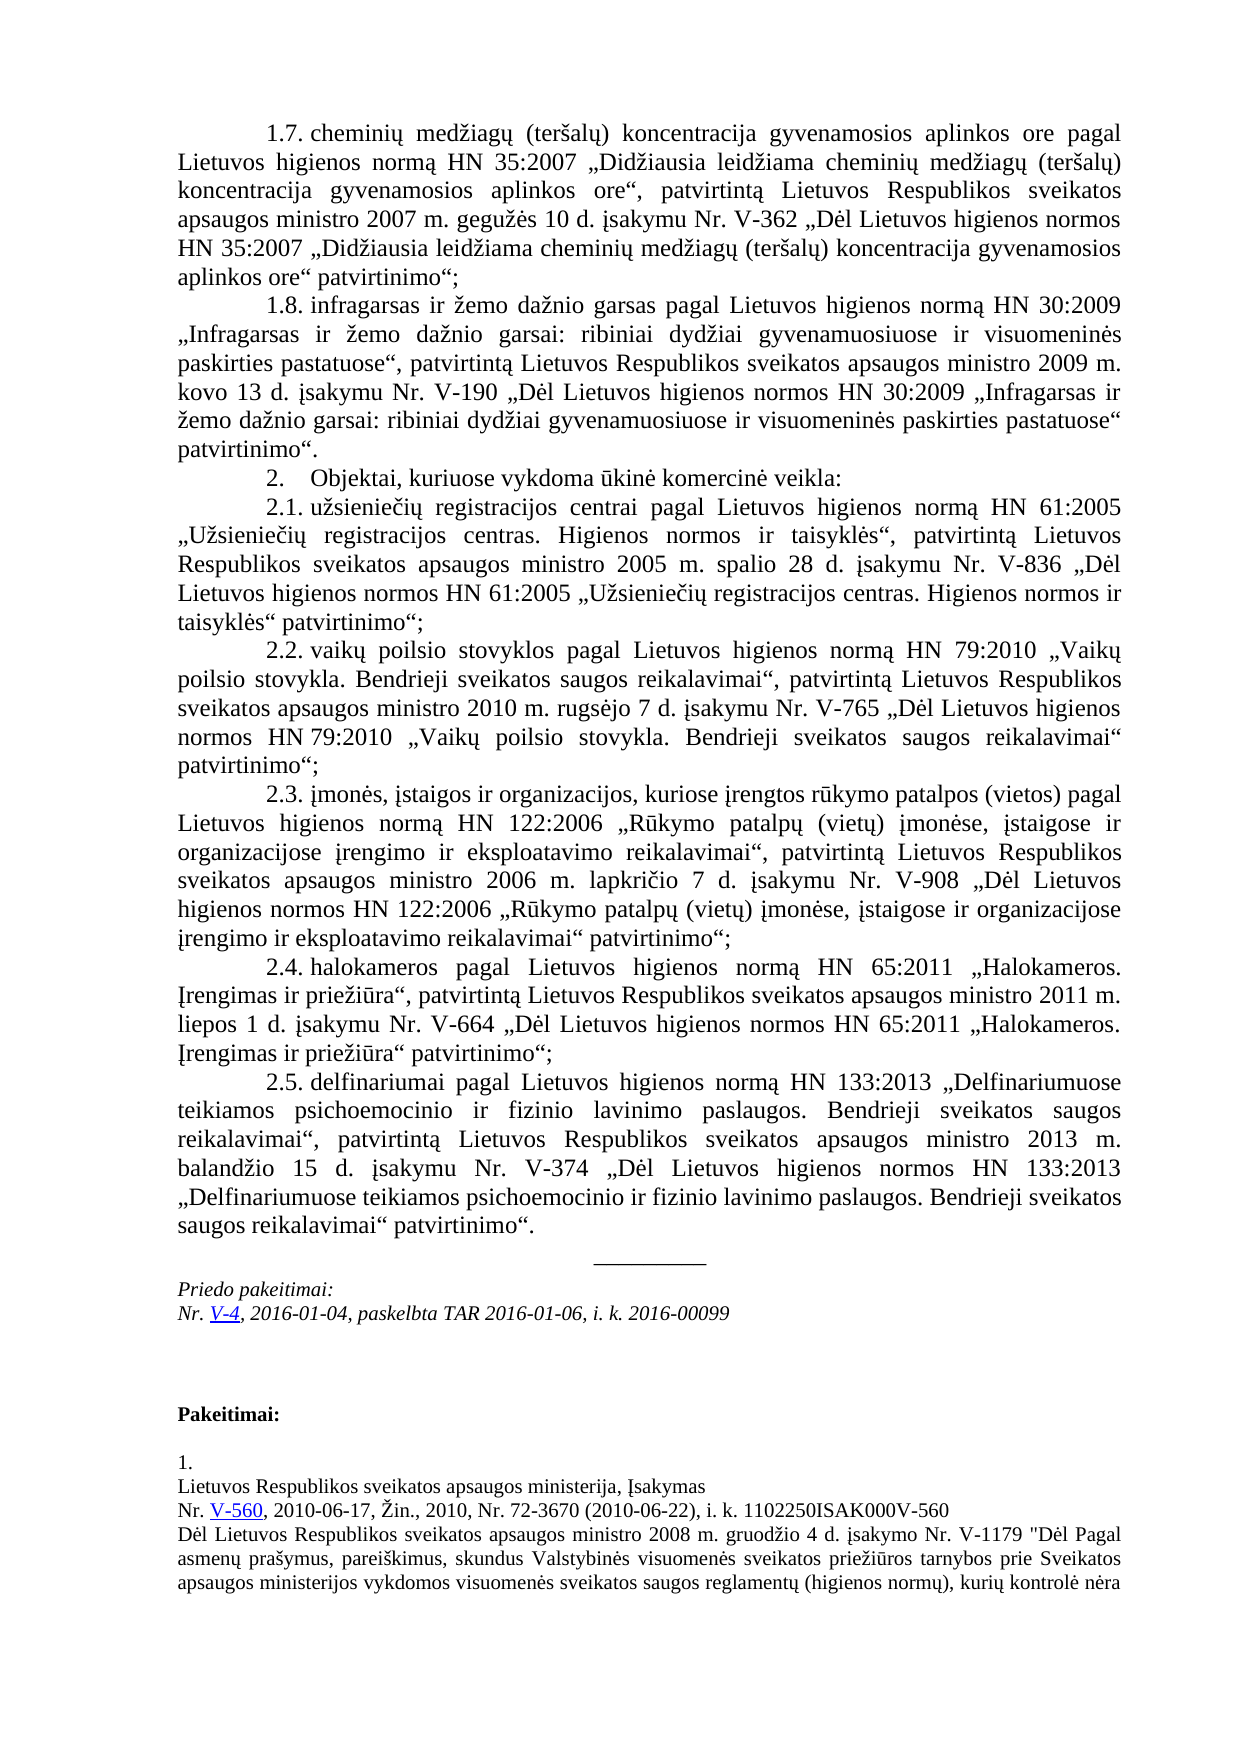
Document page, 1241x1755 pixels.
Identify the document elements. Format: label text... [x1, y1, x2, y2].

text 2.3. įmonės, įstaigos ir organizacijos, kuriose įrengtos rūkymo patalpos (vietos) pagal Lietuvos higienos normą HN 122:2006 „Rūkymo patalpų (vietų) įmonėse, įstaigose ir organizacijose įrengimo ir eksploatavimo reikalavimai“, patvirtintą Lietuvos Respublikos sveikatos apsaugos ministro 2006 m. lapkričio 7 d. įsakymu Nr. V-908 „Dėl Lietuvos higienos normos HN 122:2006 „Rūkymo patalpų (vietų) įmonėse, įstaigose ir organizacijose įrengimo ir eksploatavimo reikalavimai“ patvirtinimo“; [177, 779, 1122, 952]
text 2.2. vaikų poilsio stovyklos pagal Lietuvos higienos normą HN 79:2010 „Vaikų poilsio stovykla. Bendrieji sveikatos saugos reikalavimai“, patvirtintą Lietuvos Respublikos sveikatos apsaugos ministro 2010 m. rugsėjo 7 d. įsakymu Nr. V-765 „Dėl Lietuvos higienos normos HN 79:2010 „Vaikų poilsio stovykla. Bendrieji sveikatos saugos reikalavimai“ patvirtinimo“; [177, 636, 1122, 779]
text 2.1. užsieniečių registracijos centrai pagal Lietuvos higienos normą HN 61:2005 „Užsieniečių registracijos centras. Higienos normos ir taisyklės“, patvirtintą Lietuvos Respublikos sveikatos apsaugos ministro 2005 m. spalio 28 d. įsakymu Nr. V-836 „Dėl Lietuvos higienos normos HN 61:2005 „Užsieniečių registracijos centras. Higienos normos ir taisyklės“ patvirtinimo“; [177, 492, 1122, 636]
text 1. [177, 1450, 1122, 1474]
text 2. Objektai, kuriuose vykdoma ūkinė komercinė veikla: [215, 463, 1122, 492]
text _________ [177, 1239, 1122, 1268]
text Pakeitimai: [177, 1402, 1122, 1426]
text 2.5. delfinariumai pagal Lietuvos higienos normą HN 133:2013 „Delfinariumuose teikiamos psichoemocinio ir fizinio lavinimo paslaugos. Bendrieji sveikatos saugos reikalavimai“, patvirtintą Lietuvos Respublikos sveikatos apsaugos ministro 2013 m. balandžio 15 d. įsakymu Nr. V-374 „Dėl Lietuvos higienos normos HN 133:2013 „Delfinariumuose teikiamos psichoemocinio ir fizinio lavinimo paslaugos. Bendrieji sveikatos saugos reikalavimai“ patvirtinimo“. [177, 1067, 1122, 1239]
text Nr. V-4, 2016-01-04, paskelbta TAR 2016-01-06, i. k. 2016-00099 [177, 1301, 1122, 1325]
text Priedo pakeitimai: [177, 1277, 1122, 1301]
text Lietuvos Respublikos sveikatos apsaugos ministerija, Įsakymas [177, 1474, 1122, 1498]
text Dėl Lietuvos Respublikos sveikatos apsaugos ministro 2008 m. gruodžio 4 d. įsakymo Nr. V-1179 "Dėl Pagal asmenų prašymus, pareiškimus, skundus Valstybinės visuomenės sveikatos priežiūros tarnybos prie Sveikatos apsaugos ministerijos vykdomos visuomenės sveikatos saugos reglamentų (higienos normų), kurių kontrolė nėra [177, 1522, 1122, 1594]
text 1.7. cheminių medžiagų (teršalų) koncentracija gyvenamosios aplinkos ore pagal Lietuvos higienos normą HN 35:2007 „Didžiausia leidžiama cheminių medžiagų (teršalų) koncentracija gyvenamosios aplinkos ore“, patvirtintą Lietuvos Respublikos sveikatos apsaugos ministro 2007 m. gegužės 10 d. įsakymu Nr. V-362 „Dėl Lietuvos higienos normos HN 35:2007 „Didžiausia leidžiama cheminių medžiagų (teršalų) koncentracija gyvenamosios aplinkos ore“ patvirtinimo“; [177, 118, 1122, 291]
text Nr. V-560, 2010-06-17, Žin., 2010, Nr. 72-3670 (2010-06-22), i. k. 1102250ISAK000V-560 [177, 1498, 1122, 1522]
text 2.4. halokameros pagal Lietuvos higienos normą HN 65:2011 „Halokameros. Įrengimas ir priežiūra“, patvirtintą Lietuvos Respublikos sveikatos apsaugos ministro 2011 m. liepos 1 d. įsakymu Nr. V-664 „Dėl Lietuvos higienos normos HN 65:2011 „Halokameros. Įrengimas ir priežiūra“ patvirtinimo“; [177, 952, 1122, 1067]
text 1.8. infragarsas ir žemo dažnio garsas pagal Lietuvos higienos normą HN 30:2009 „Infragarsas ir žemo dažnio garsai: ribiniai dydžiai gyvenamuosiuose ir visuomeninės paskirties pastatuose“, patvirtintą Lietuvos Respublikos sveikatos apsaugos ministro 2009 m. kovo 13 d. įsakymu Nr. V-190 „Dėl Lietuvos higienos normos HN 30:2009 „Infragarsas ir žemo dažnio garsai: ribiniai dydžiai gyvenamuosiuose ir visuomeninės paskirties pastatuose“ patvirtinimo“. [177, 291, 1122, 463]
